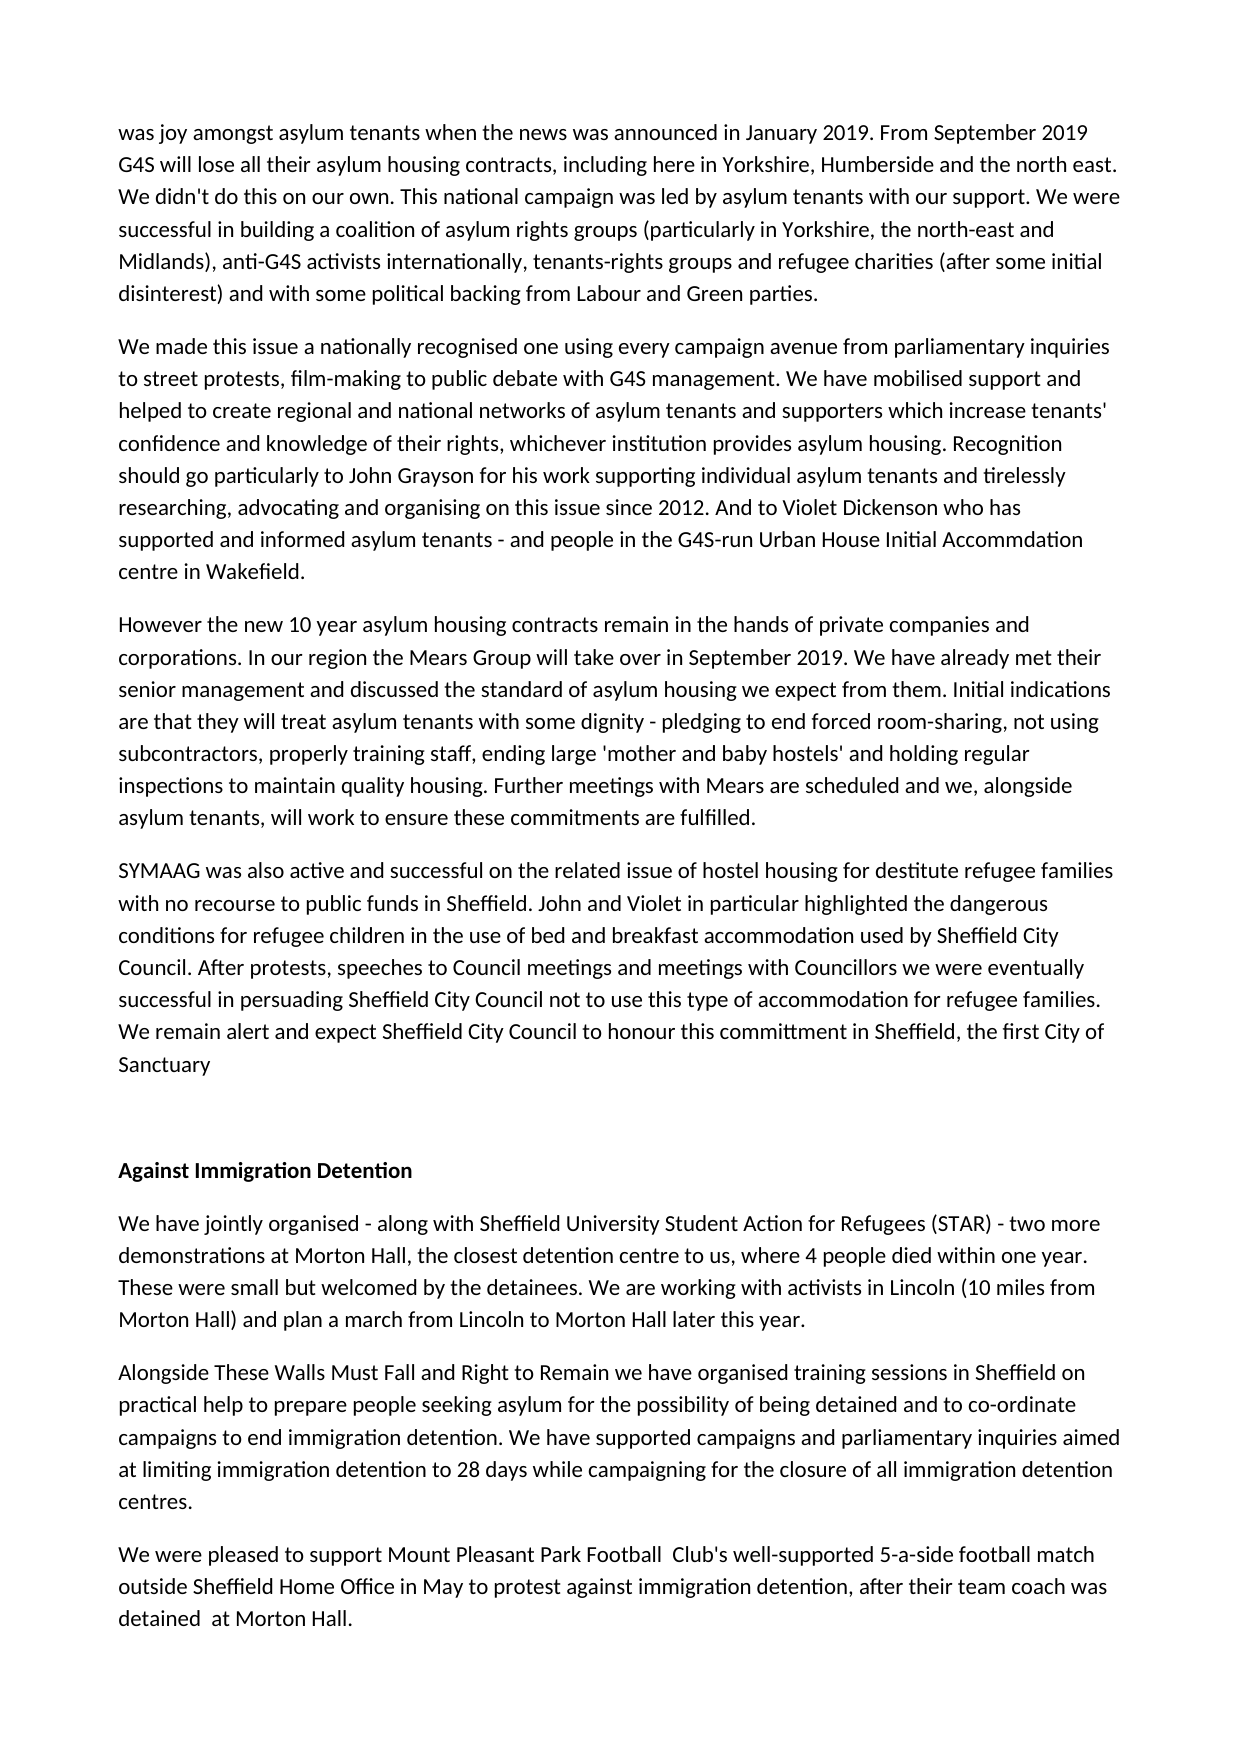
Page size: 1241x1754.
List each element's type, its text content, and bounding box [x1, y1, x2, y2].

text was joy amongst asylum tenants when the news was announced in January 2019. From September 2019 G4S will lose all their asylum housing contracts, including here in Yorkshire, Humberside and the north east. We didn't do this on our own. This national campaign was led by asylum tenants with our support. We were successful in building a coalition of asylum rights groups (particularly in Yorkshire, the north-east and Midlands), anti-G4S activists internationally, tenants-rights groups and refugee charities (after some initial disinterest) and with some political backing from Labour and Green parties. [118, 118, 1122, 307]
text However the new 10 year asylum housing contracts remain in the hands of private companies and corporations. In our region the Mears Group will take over in September 2019. We have already met their senior management and discussed the standard of asylum housing we expect from them. Initial indications are that they will treat asylum tenants with some dignity - pledging to end forced room-sharing, not using subcontractors, properly training staff, ending large 'mother and baby hostels' and holding regular inspections to maintain quality housing. Further meetings with Mears are scheduled and we, alongside asylum tenants, will work to ensure these commitments are fulfilled. [118, 610, 1122, 832]
text We have jointly organised - along with Sheffield University Student Action for Refugees (STAR) - two more demonstrations at Morton Hall, the closest detention centre to us, where 4 people died within one year. These were small but welcomed by the detainees. We are working with activists in Lincoln (10 miles from Morton Hall) and plan a march from Lincoln to Morton Hall later this year. [118, 1209, 1122, 1333]
text Against Immigration Detention [118, 1156, 1122, 1184]
text We made this issue a nationally recognised one using every campaign avenue from parliamentary inquiries to street protests, film-making to public debate with G4S management. We have mobilised support and helped to create regional and national networks of asylum tenants and supporters which increase tenants' confidence and knowledge of their rights, whichever institution provides asylum housing. Recognition should go particularly to John Grayson for his work supporting individual asylum tenants and tirelessly researching, advocating and organising on this issue since 2012. And to Violet Dickenson who has supported and informed asylum tenants - and people in the G4S-run Urban House Initial Accommdation centre in Wakefield. [118, 332, 1122, 585]
text We were pleased to support Mount Pleasant Park Football Club's well-supported 5-a-side football match outside Sheffield Home Office in May to protest against immigration detention, after their team coach was detained at Morton Hall. [118, 1540, 1122, 1632]
text SYMAAG was also active and successful on the related issue of hostel housing for destitute refugee families with no recourse to public funds in Sheffield. John and Violet in particular highlighted the dangerous conditions for refugee children in the use of bed and breakfast accommodation used by Sheffield City Council. After protests, speeches to Council meetings and meetings with Councillors we were eventually successful in persuading Sheffield City Council not to use this type of accommodation for refugee families. We remain alert and expect Sheffield City Council to honour this committment in Sheffield, the first City of Sanctuary [118, 857, 1122, 1078]
text Alongside These Walls Must Fall and Right to Remain we have organised training sessions in Sheffield on practical help to prepare people seeking asylum for the possibility of being detained and to co-ordinate campaigns to end immigration detention. We have supported campaigns and parliamentary inquiries aimed at limiting immigration detention to 28 days while campaigning for the closure of all immigration detention centres. [118, 1358, 1122, 1515]
